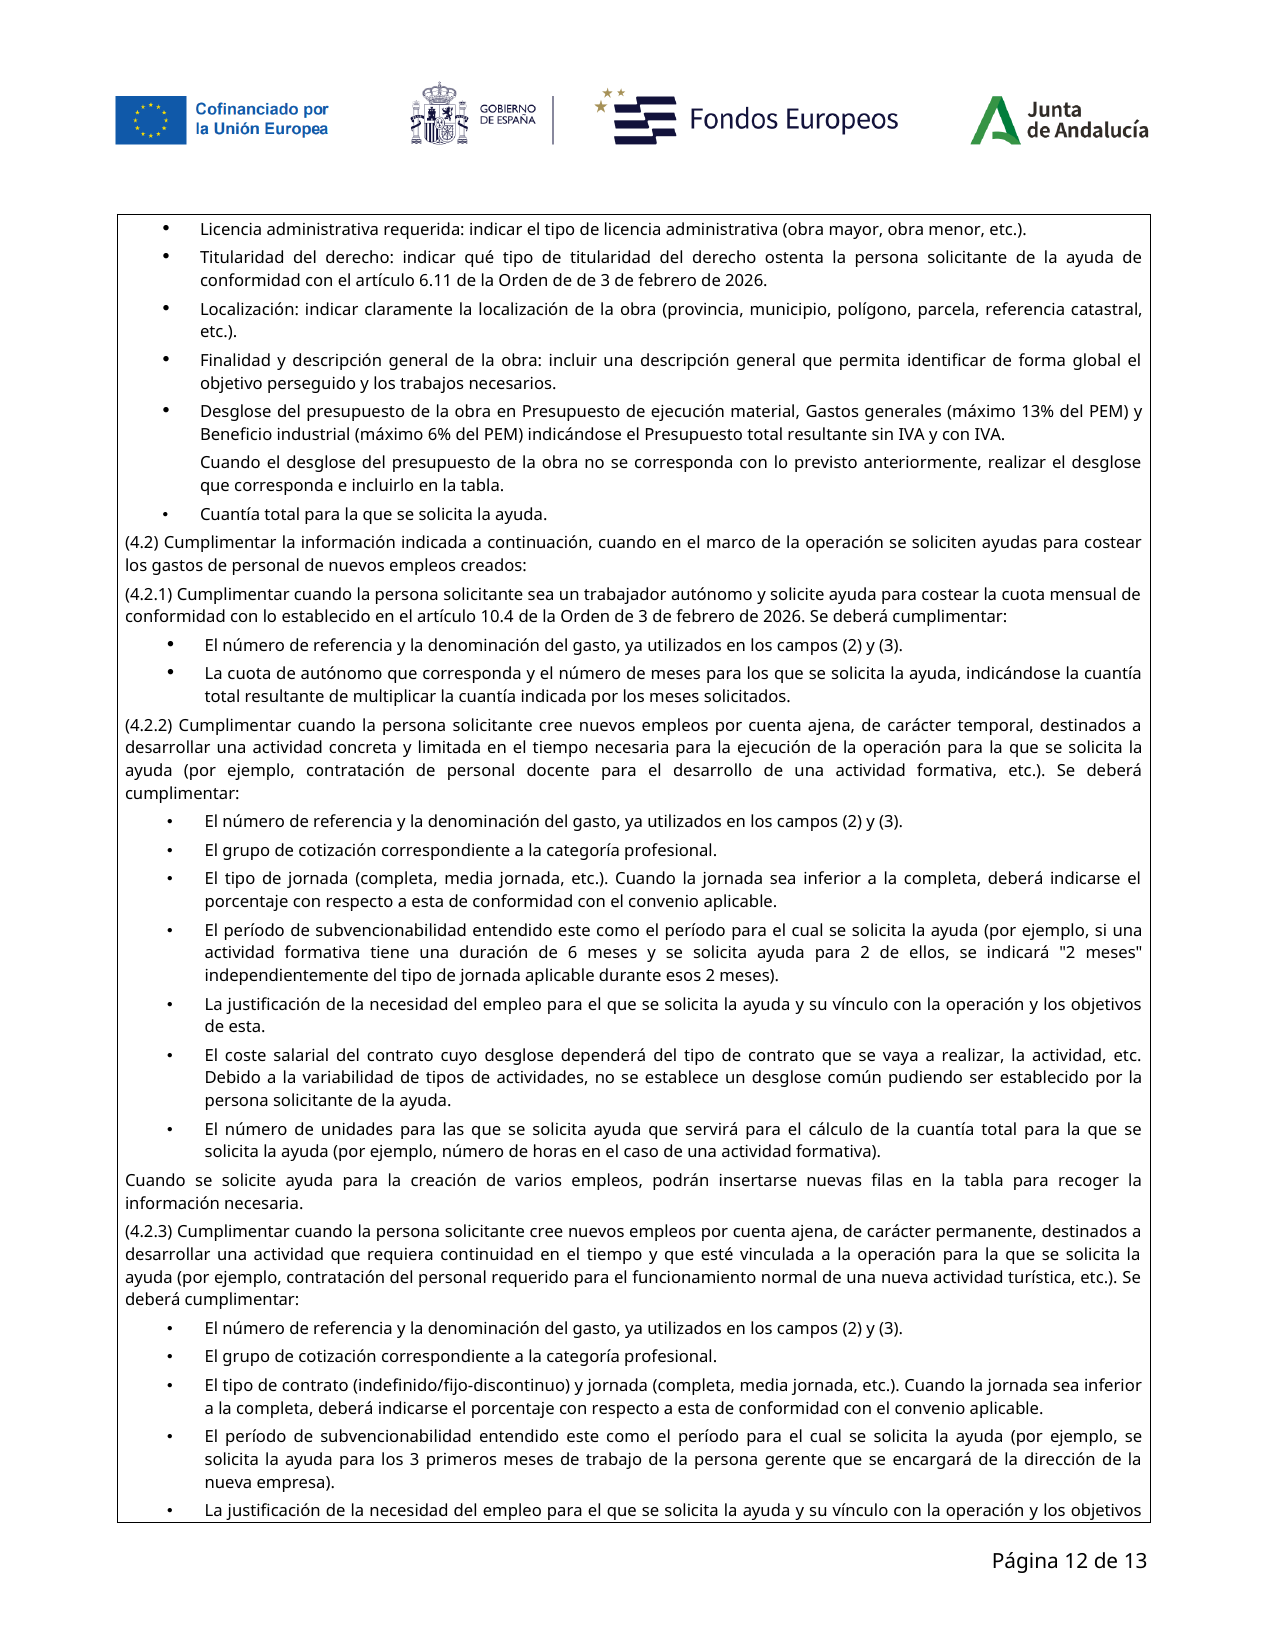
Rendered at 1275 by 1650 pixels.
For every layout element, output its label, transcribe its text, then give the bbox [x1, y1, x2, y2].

table_cell 1. DATOS GENERALES DE LA OPERACIÓN: (1.1) Incluir la información del solicitante, debiendo ser coincidente con la incluida en el Formulario de solicitud de ayuda. (1.2) Incluir la información del solicitante, debiendo ser coincidente con la incluida en el Formulario de solicitud de ayuda. (1.3) Incluir la información del solicitante, debiendo ser coincidente con la incluida en el Formulario de solicitud de ayuda. (1.4) Incluir la información del solicitante, debiendo ser coincidente con la incluida en el Formulario de solicitud de ayuda. (1.5) Incluir la denominación de la operación, debiendo ser coincidente con la incluida en el Formulario de solicitud de ayuda. 2. GASTOS REQUERIDOS PARA LA IMPLEMENTACIÓN DE LA OPERACIÓN E INGRESOS PREVISTOS: (2.1) Describir de manera general, no exhaustiva, todos los gastos que la persona solicitante considera necesarios para la correcta ejecución de la operación. Esta descripción no debe limitarse a los gastos para los que se solicitará la ayuda sino que debe hacerse referencia a todos los gastos necesarios para la ejecución de la operación. Por ejemplo, si se va a poner en marcha un hotel rural, se deberá hacer una referencia general a la construcción del inmueble, la adquisición del mobiliario, la contratación del personal, etc. (2.1.1) Cuando de conformidad con la información incluida en la memoria descriptiva, la operación se subdivida en fases o actuaciones, la descripción general indicada en el párrafo anterior (2.1), se deberá incluir en la tabla que aparece en este campo en lugar de en el espacio anterior, indicando de forma general los gastos requeridos para la ejecución de cada una de las fases o actuaciones. Cuando la operación no se subdividida en fases o actuaciones, no será necesario cumplimentar esta tabla. (2.2) A partir de la descripción general de los gastos contemplada en el campo anterior (2.1 ó 2.1.1), indicar para cuáles de estos no se va a solicitar ayuda y la fuente de financiación prevista por la persona solicitante para costear estos (fondos propios, referencia a otras ayudas solicitadas o concedidas, etc.). En los casos en los que la persona solicitante vaya a proceder a solicitar ayuda para todos los gastos, marcar la casilla correspondiente y cumplimentar el siguiente campo (2.3) detallando cada uno de dichos gastos. Así mismo, debe marcar la casilla si solicita la compensación entre lo diferentes gastos o partidas de la solicitud de ayuda (2.3) Cumplimentar los campos con los códigos (2.3.1) y (2.3.2). En estos campos, deberá incluirse un listado detallado de cada uno de los gastos para los que se solicita la ayuda, agrupándolos estos en dos bloques: gastos sujetos a IVA (por ejemplo, adquisición de bienes muebles/inmuebles, contratación de servicios, etc.) y gastos no sujetos a IVA (gastos de personal derivados de la contratación de empleados, etc.). (2.3.1) Cumplimentar para los gastos sujetos a IVA, los siguientes campos: Un número de referencia (enumeración consecutiva: 1, 2, 3, ...) que servirá para identificar el gastos en los campos posteriores a cumplimentar. La denominación del gasto. Dicha denominación deberá coincidir con la utilizada para ese mismo gasto en el resto de campos a cumplimentar. Cuando la denominación del gasto no permita identificar con total claridad las características del mismo, deberá incluirse una breve descripción de este (por ejemplo, la denominación de un gasto podría ser "equipo informático" incluyéndose en la descripción, las características exactas del equipo, como el modelo, las prestaciones, etc.). La indicación sobre si el IVA es recuperable o compensable en el sentido previsto en el artículo 11 de la Orden de 3 de febrero de 2026. El número de unidades requeridas. Especificar "1" cuando se trate de un gasto que no pueda cuantificarse en unidades. El coste unitario del gasto sin IVA, así como el coste total de todas las unidades en conjunto sin IVA y con IVA. El coste total de todos los gastos sujetos a IVA para los que se solicita la ayuda, diferenciando el coste total sin IVA y con IVA. En el caso de que la operación requiera la solicitud de ayuda a más gastos de los previstos en la tabla, se podrán insertar tantas filas como se requiera. (2.3.2) Cumplimentar para los gastos no sujetos a IVA, los siguientes campos: El número de referencia (enumeración consecutiva: 1, 2, 3, ...) que servirá para identificar el gastos en los campos posteriores a cumplimentar. La denominación del gasto. Dicha denominación deberá coincidir con la utilizada para ese mismo gasto en el resto de campos a cumplimentar. Cuando la denominación del gasto no permita identificar con total claridad las características del mismo, deberá incluirse una breve descripción de este (cuando el gasto incluido sean gastos de personal, no es necesario entrar en excesivo detalle ya que en el campo (4) se solicita esa descripción). Cuando el gasto cuente con algún tipo desglose, describir y cuantificar dicho desglose (cuando el gasto incluido sean gastos de personal, no es necesario entrar en excesivo detalle ya que en el campo (4) se solicita ese desglose cuantificado). El coste total de cada gasto y el sumatorio de todos los gastos no sujetos a IVA para los que se solicita la ayuda. (2.4) El presente campo únicamente deberá cumplimentarse cuando la persona solicitante sea una entidad pública o una entidad privada sin ánimo de lucro, la operación sea de carácter puntual/eventual y esté previsto generar ingresos durante su desarrollo (por ejemplo, desarrollo de un actividad de formación en la que se cobra a los alumnos, desarrollo de evento en el que se cobra a los asistentes, etc.). Deberá justificarse la metodología utilizada para realizar la previsión de ingresos (por ejemplo, en el caso de una actividad formativa, previsión de alumnos y coste de la actividad que deberá abonar cada uno de ellos). Este apartado no debe cumplimentarse cuando la persona solicitante sea una empresa privada (autónomo, sociedad, etc.) o cuando la persona solicitante sea una entidad pública o privada sin ánimo de lucro y la operación esté destinada a la puesta en marcha o mejora de actividades permanentes (ayudas a infraestructuras o equipamientos donde se desarrollen actividades de forma continua, ayudas para poner en marcha o mejorar servicios permanentes, etc.). 3. PRESUPUESTOS, FACTURAS PROFORMA Y MECANISMOS PARA CUANTIFICAR LOS GASTOS: (3) Enumerar todos los gastos recogidos en el apartado (2.3) utilizando para ello los números de referencia correlativos utilizados en las tablas (2.3.1) y (2.3.2) e indicando la denominación de cada gasto (únicamente la denominación (no incluir la descripción). (3.1) Para cada gasto deberán concretarse los tres presupuestos/facturas proforma utilizados para realizar la moderación de costes, especificando el presupuesto/factura proforma seleccionado, de conformidad con lo establecido en el artículo 26.5, letra a) de la Orden de 3 de febrero de 2026. Para cada uno de los presupuestos/facturas proforma deberá indicarse el proveedor, la fecha y el importe sin IVA y con IVA. Los documentos relativos a esos presupuestos/facturas proforma deberán especificarse en el apartado (4) de este plan económico y adjuntarse al mismo. (3.2) La casilla correspondiente a este apartado únicamente deberá marcarse y cumplimentarse cuando solo se haya presentado una oferta (un solo presupuesto/factura proforma) o cuando, habiéndose presentado las tres ofertas, no se haya seleccionado la más económica. En cualquiera de los dos casos indicados, deberá justificarse ya que supondría un incumplimiento de la regla general establecida en el artículo 26.5, letra a) de la Orden de 3 de febrero de 2026. (3.3) Cuando entre los gastos para los que se solicita la ayuda, haya gastos cuya cuantificación y moderación de costes no se realice a través de presupuestos o facturas proforma, deberá marcarse la casilla y procederse a describir el gasto, el posible desglose en su caso y el mecanismo aplicado para determinar la cuantía del gasto de conformidad con lo establecido en el artículo 14.4 de la Orden de 3 de febrero de 2026. A modo de ejemplo, entrarían en este apartado los costes de personal de un nuevo empleo creado, debiendo desglosarse (salario bruto y cuotas patronales, por ejemplo) e indicarse el período (meses) para el cuál se solicita la ayuda, las cuantías y el origen de las mismas (salario según categoría y convenio colectivo aplicable, etc.). 4. INFORMACIÓN COMPLEMENTARIA APLICABLE A DETERMINADOS GASTOS. (4) Cumplimentar la información requerida, únicamente, cuando alguno de los gastos de los indicados a continuación se encuentre entre los gastos para los que se solicita la ayuda: Realización de obras --> cumplimentar la información del campo (4.1). Gastos/contratación de personal --> cumplimentar la información del campo (4.2). Gastos propios mediante la aplicación de un mecanismo de imputación proporcional --> cumplimentar la información del campo (4.3). (4.1) Cumplimentar cuando en el marco de la operación, se soliciten ayudas a la realización de obras: Número de referencia del gasto: número de referencia ya utilizado en los campos (2) y (3). Denominación del gasto: denominación del gasto ya utilizada en los campos (2) y (3). Mecanismo de ejecución. Indicar si la obra se llevará cabo a través de: En los casos en los que a la persona beneficiaria le sea de aplicación la Ley 9/2017, de 8 de noviembre, de Contratos del Sector Público, indicar si la obra se realiza mediante licitación o a través de medios propios no personificados (art. 30 de la Ley de CSP). En los casos en los que a la persona beneficiaria no le sea de aplicación la Ley 9/2017, de 8 de noviembre, de Contratos del Sector Público, indicar si la obra se realiza por contrata a través de ejecución directa con medios propios. Necesidad de proyecto: especificar si la obra requiere proyecto de conformidad con lo establecido en el artículo 2.2 de la Ley 38/1999, de 5 de noviembre, de Ordenación de la Edificación. Licencia administrativa requerida: indicar el tipo de licencia administrativa (obra mayor, obra menor, etc.). Titularidad del derecho: indicar qué tipo de titularidad del derecho ostenta la persona solicitante de la ayuda de conformidad con el artículo 6.11 de la Orden de de 3 de febrero de 2026. Localización: indicar claramente la localización de la obra (provincia, municipio, polígono, parcela, referencia catastral, etc.). Finalidad y descripción general de la obra: incluir una descripción general que permita identificar de forma global el objetivo perseguido y los trabajos necesarios. Desglose del presupuesto de la obra en Presupuesto de ejecución material, Gastos generales (máximo 13% del PEM) y Beneficio industrial (máximo 6% del PEM) indicándose el Presupuesto total resultante sin IVA y con IVA. Cuando el desglose del presupuesto de la obra no se corresponda con lo previsto anteriormente, realizar el desglose que corresponda e incluirlo en la tabla. Cuantía total para la que se solicita la ayuda. (4.2) Cumplimentar la información indicada a continuación, cuando en el marco de la operación se soliciten ayudas para costear los gastos de personal de nuevos empleos creados: (4.2.1) Cumplimentar cuando la persona solicitante sea un trabajador autónomo y solicite ayuda para costear la cuota mensual de conformidad con lo establecido en el artículo 10.4 de la Orden de 3 de febrero de 2026. Se deberá cumplimentar: El número de referencia y la denominación del gasto, ya utilizados en los campos (2) y (3). La cuota de autónomo que corresponda y el número de meses para los que se solicita la ayuda, indicándose la cuantía total resultante de multiplicar la cuantía indicada por los meses solicitados. (4.2.2) Cumplimentar cuando la persona solicitante cree nuevos empleos por cuenta ajena, de carácter temporal, destinados a desarrollar una actividad concreta y limitada en el tiempo necesaria para la ejecución de la operación para la que se solicita la ayuda (por ejemplo, contratación de personal docente para el desarrollo de una actividad formativa, etc.). Se deberá cumplimentar: El número de referencia y la denominación del gasto, ya utilizados en los campos (2) y (3). El grupo de cotización correspondiente a la categoría profesional. El tipo de jornada (completa, media jornada, etc.). Cuando la jornada sea inferior a la completa, deberá indicarse el porcentaje con respecto a esta de conformidad con el convenio aplicable. El período de subvencionabilidad entendido este como el período para el cual se solicita la ayuda (por ejemplo, si una actividad formativa tiene una duración de 6 meses y se solicita ayuda para 2 de ellos, se indicará "2 meses" independientemente del tipo de jornada aplicable durante esos 2 meses). La justificación de la necesidad del empleo para el que se solicita la ayuda y su vínculo con la operación y los objetivos de esta. El coste salarial del contrato cuyo desglose dependerá del tipo de contrato que se vaya a realizar, la actividad, etc. Debido a la variabilidad de tipos de actividades, no se establece un desglose común pudiendo ser establecido por la persona solicitante de la ayuda. El número de unidades para las que se solicita ayuda que servirá para el cálculo de la cuantía total para la que se solicita la ayuda (por ejemplo, número de horas en el caso de una actividad formativa). Cuando se solicite ayuda para la creación de varios empleos, podrán insertarse nuevas filas en la tabla para recoger la información necesaria. (4.2.3) Cumplimentar cuando la persona solicitante cree nuevos empleos por cuenta ajena, de carácter permanente, destinados a desarrollar una actividad que requiera continuidad en el tiempo y que esté vinculada a la operación para la que se solicita la ayuda (por ejemplo, contratación del personal requerido para el funcionamiento normal de una nueva actividad turística, etc.). Se deberá cumplimentar: El número de referencia y la denominación del gasto, ya utilizados en los campos (2) y (3). El grupo de cotización correspondiente a la categoría profesional. El tipo de contrato (indefinido/fijo-discontinuo) y jornada (completa, media jornada, etc.). Cuando la jornada sea inferior a la completa, deberá indicarse el porcentaje con respecto a esta de conformidad con el convenio aplicable. El período de subvencionabilidad entendido este como el período para el cual se solicita la ayuda (por ejemplo, se solicita la ayuda para los 3 primeros meses de trabajo de la persona gerente que se encargará de la dirección de la nueva empresa). La justificación de la necesidad del empleo para el que se solicita la ayuda y su vínculo con la operación y los objetivos de esta. El coste salarial desglosado (salario base, complementos salariales, pagas extra, cuotas patronales y otras prestaciones obligatorias según la normativa o el convenio aplicable). La cuantía total para la que se solicita la ayuda que dependerá del coste salarial indicado y el período de subvencionabilidad recogido anteriormente. Cuando se solicite ayuda para la creación de varios empleos, podrán insertarse nuevas filas en la tabla para recoger la información necesaria. (4.3) Cumplimentar cuando la persona solicitante requiera imputar gastos propios a la operación para la que se solicita la ayuda. En su caso, deberá incluirse el mecanismo de imputación proporcional aplicado para la determinación de la cuantía para la que se solicita la ayuda. 5. DOCUMENTACIÓN: (5.1) Indicar la documentación que se adjunta al Plan económico para, en su caso, justificar cualquiera de los aspectos que se hayan reflejado en el mismo. [118, 215, 1150, 1522]
